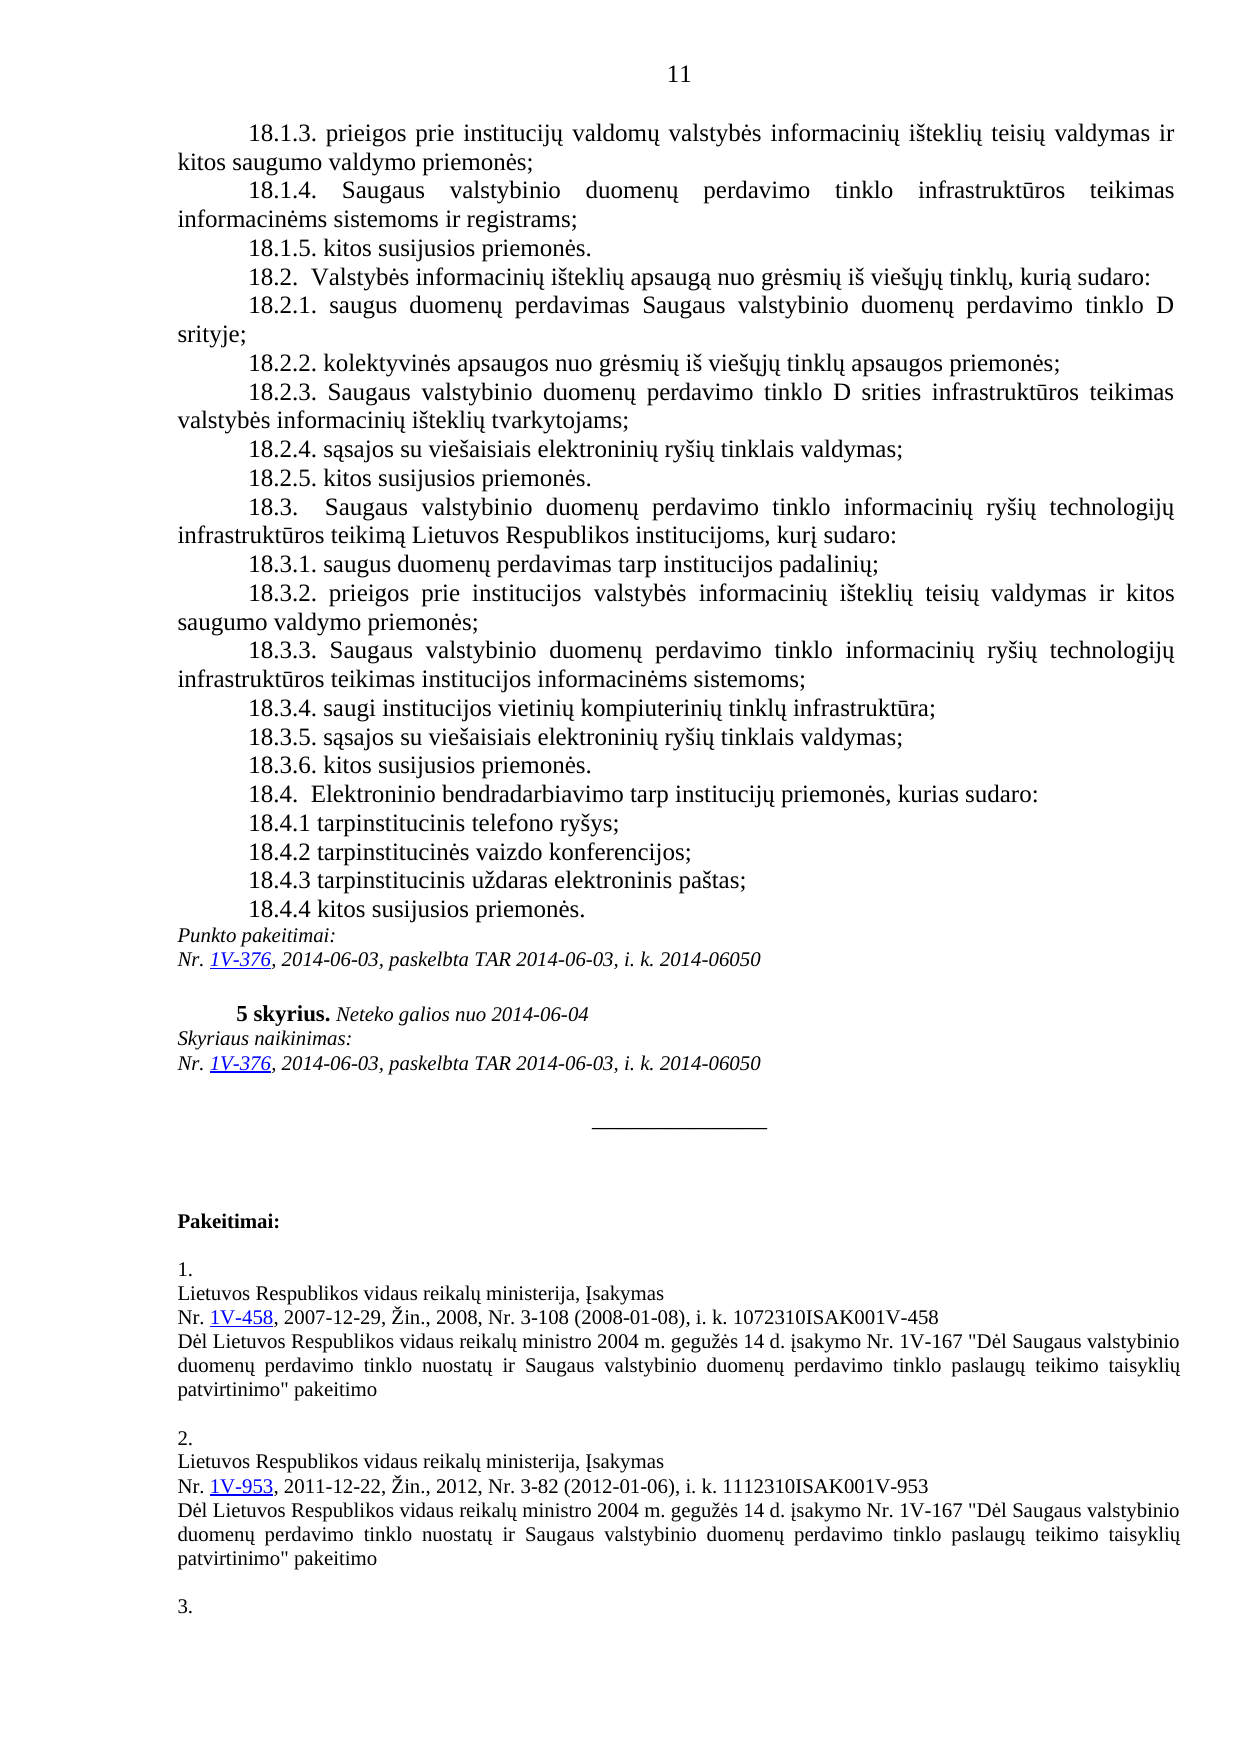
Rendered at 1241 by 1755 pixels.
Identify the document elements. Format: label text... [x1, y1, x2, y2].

text 5 skyrius. Neteko galios nuo 2014-06-04 [177, 1000, 1181, 1026]
text 18.4.3 tarpinstitucinis uždaras elektroninis paštas; [177, 866, 1175, 894]
text 18.1.3. prieigos prie institucijų valdomų valstybės informacinių išteklių teisių valdymas ir kitos saugumo valdymo priemonės; [177, 118, 1175, 176]
text Dėl Lietuvos Respublikos vidaus reikalų ministro 2004 m. gegužės 14 d. įsakymo Nr. 1V-167 "Dėl Saugaus valstybinio duomenų perdavimo tinklo nuostatų ir Saugaus valstybinio duomenų perdavimo tinklo paslaugų teikimo taisyklių patvirtinimo" pakeitimo [177, 1329, 1181, 1401]
text 18.4.1 tarpinstitucinis telefono ryšys; [177, 808, 1175, 837]
text ______________ [177, 1103, 1181, 1132]
text 18.2.3. Saugaus valstybinio duomenų perdavimo tinklo D srities infrastruktūros teikimas valstybės informacinių išteklių tvarkytojams; [177, 377, 1175, 434]
text 18.4. Elektroninio bendradarbiavimo tarp institucijų priemonės, kurias sudaro: [177, 779, 1175, 808]
text Nr. 1V-953, 2011-12-22, Žin., 2012, Nr. 3-82 (2012-01-06), i. k. 1112310ISAK001V-953 [177, 1473, 1181, 1498]
text 18.3.2. prieigos prie institucijos valstybės informacinių išteklių teisių valdymas ir kitos saugumo valdymo priemonės; [177, 578, 1175, 636]
text 18.2.2. kolektyvinės apsaugos nuo grėsmių iš viešųjų tinklų apsaugos priemonės; [177, 348, 1175, 377]
text Nr. 1V-376, 2014-06-03, paskelbta TAR 2014-06-03, i. k. 2014-06050 [177, 1050, 1181, 1074]
text Nr. 1V-376, 2014-06-03, paskelbta TAR 2014-06-03, i. k. 2014-06050 [177, 947, 1181, 971]
text 2. [177, 1425, 1181, 1449]
text Skyriaus naikinimas: [177, 1026, 1181, 1050]
text 18.3.1. saugus duomenų perdavimas tarp institucijos padalinių; [177, 549, 1175, 578]
text 18.2.4. sąsajos su viešaisiais elektroninių ryšių tinklais valdymas; [177, 434, 1175, 463]
text Pakeitimai: [177, 1209, 1181, 1233]
text Nr. 1V-458, 2007-12-29, Žin., 2008, Nr. 3-108 (2008-01-08), i. k. 1072310ISAK001V-458 [177, 1305, 1181, 1329]
text 18.3.4. saugi institucijos vietinių kompiuterinių tinklų infrastruktūra; [177, 693, 1175, 722]
text 18.1.5. kitos susijusios priemonės. [177, 233, 1175, 262]
text 18.3.6. kitos susijusios priemonės. [177, 751, 1175, 779]
text 18.3.5. sąsajos su viešaisiais elektroninių ryšių tinklais valdymas; [177, 722, 1175, 751]
text 18.2. Valstybės informacinių išteklių apsaugą nuo grėsmių iš viešųjų tinklų, kurią sudaro: [177, 262, 1175, 291]
text 18.3.3. Saugaus valstybinio duomenų perdavimo tinklo informacinių ryšių technologijų infrastruktūros teikimas institucijos informacinėms sistemoms; [177, 636, 1175, 693]
text Lietuvos Respublikos vidaus reikalų ministerija, Įsakymas [177, 1281, 1181, 1305]
text Dėl Lietuvos Respublikos vidaus reikalų ministro 2004 m. gegužės 14 d. įsakymo Nr. 1V-167 "Dėl Saugaus valstybinio duomenų perdavimo tinklo nuostatų ir Saugaus valstybinio duomenų perdavimo tinklo paslaugų teikimo taisyklių patvirtinimo" pakeitimo [177, 1498, 1181, 1570]
text 18.1.4. Saugaus valstybinio duomenų perdavimo tinklo infrastruktūros teikimas informacinėms sistemoms ir registrams; [177, 176, 1175, 233]
text 18.2.1. saugus duomenų perdavimas Saugaus valstybinio duomenų perdavimo tinklo D srityje; [177, 291, 1175, 348]
text Punkto pakeitimai: [177, 923, 1181, 947]
text 18.4.4 kitos susijusios priemonės. [177, 894, 1175, 923]
text 1. [177, 1257, 1181, 1281]
text Lietuvos Respublikos vidaus reikalų ministerija, Įsakymas [177, 1449, 1181, 1473]
text 3. [177, 1594, 1181, 1618]
text 18.4.2 tarpinstitucinės vaizdo konferencijos; [177, 837, 1175, 866]
text 18.2.5. kitos susijusios priemonės. [177, 463, 1175, 492]
text 18.3. Saugaus valstybinio duomenų perdavimo tinklo informacinių ryšių technologijų infrastruktūros teikimą Lietuvos Respublikos institucijoms, kurį sudaro: [177, 492, 1175, 549]
